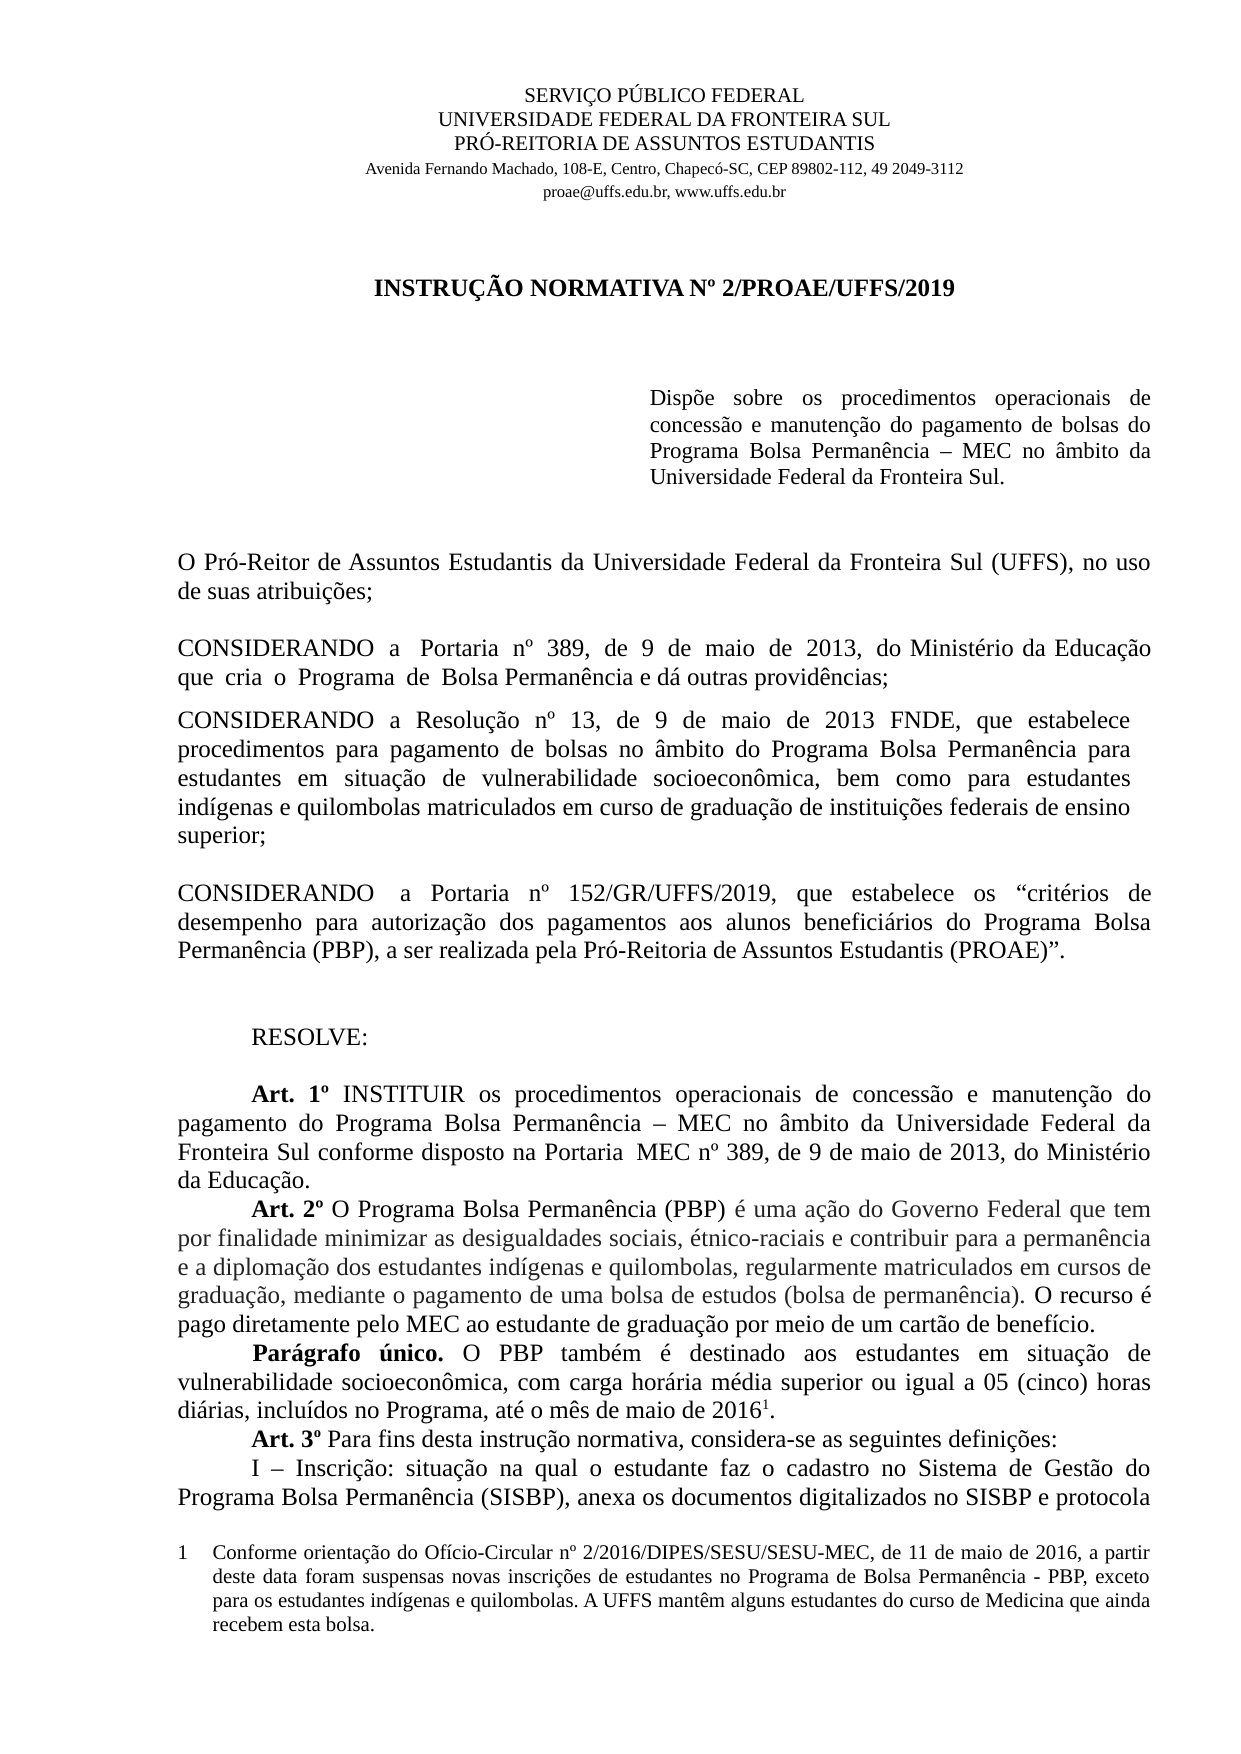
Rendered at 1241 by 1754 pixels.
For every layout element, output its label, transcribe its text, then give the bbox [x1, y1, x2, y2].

text I – Inscrição: situação na qual o estudante faz o cadastro no Sistema de Gestão do Programa Bolsa Permanência (SISBP), anexa os documentos digitalizados no SISBP e protocola [177, 1453, 1152, 1511]
text Art. 2º O Programa Bolsa Permanência (PBP) é uma ação do Governo Federal que tem por finalidade minimizar as desigualdades sociais, étnico-raciais e contribuir para a permanência e a diplomação dos estudantes indígenas e quilombolas, regularmente matriculados em cursos de graduação, mediante o pagamento de uma bolsa de estudos (bolsa de permanência). O recurso é pago diretamente pelo MEC ao estudante de graduação por meio de um cartão de benefício. [177, 1194, 1152, 1338]
text Art. 1º INSTITUIR os procedimentos operacionais de concessão e manutenção do pagamento do Programa Bolsa Permanência – MEC no âmbito da Universidade Federal da Fronteira Sul conforme disposto na Portaria MEC nº 389, de 9 de maio de 2013, do Ministério da Educação. [177, 1079, 1152, 1194]
text Art. 3o Para fins desta instrução normativa, considera-se as seguintes definições: [177, 1424, 1152, 1453]
text O Pró-Reitor de Assuntos Estudantis da Universidade Federal da Fronteira Sul (UFFS), no uso de suas atribuições; [177, 547, 1152, 605]
text INSTRUÇÃO NORMATIVA Nº 2/PROAe/UFFS/2019 [177, 273, 1152, 302]
text CONSIDERANDO a Portaria nº 152/GR/UFFS/2019, que estabelece os “critérios de desempenho para autorização dos pagamentos aos alunos beneficiários do Programa Bolsa Permanência (PBP), a ser realizada pela Pró-Reitoria de Assuntos Estudantis (PROAE)”. [177, 878, 1152, 964]
text Conforme orientação do Ofício‐Circular nº 2/2016/DIPES/SESU/SESU‐MEC, de 11 de maio de 2016, a partir deste data foram suspensas novas inscrições de estudantes no Programa de Bolsa Permanência ‐ PBP, exceto para os estudantes indígenas e quilombolas. A UFFS mantêm alguns estudantes do curso de Medicina que ainda recebem esta bolsa. [177, 1540, 1152, 1636]
text CONSIDERANDO a Portaria nº 389, de 9 de maio de 2013, do Ministério da Educação que cria o Programa de Bolsa Permanência e dá outras providências; [177, 633, 1152, 691]
text CONSIDERANDO a Resolução nº 13, de 9 de maio de 2013 FNDE, que estabelece procedimentos para pagamento de bolsas no âmbito do Programa Bolsa Permanência para estudantes em situação de vulnerabilidade socioeconômica, bem como para estudantes indígenas e quilombolas matriculados em curso de graduação de instituições federais de ensino superior; [177, 706, 1131, 849]
text Parágrafo único. O PBP também é destinado aos estudantes em situação de vulnerabilidade socioeconômica, com carga horária média superior ou igual a 05 (cinco) horas diárias, incluídos no Programa, até o mês de maio de 2016. [177, 1338, 1152, 1424]
text Dispõe sobre os procedimentos operacionais de concessão e manutenção do pagamento de bolsas do Programa Bolsa Permanência – MEC no âmbito da Universidade Federal da Fronteira Sul. [649, 384, 1152, 490]
text RESOLVE: [177, 1022, 1152, 1051]
